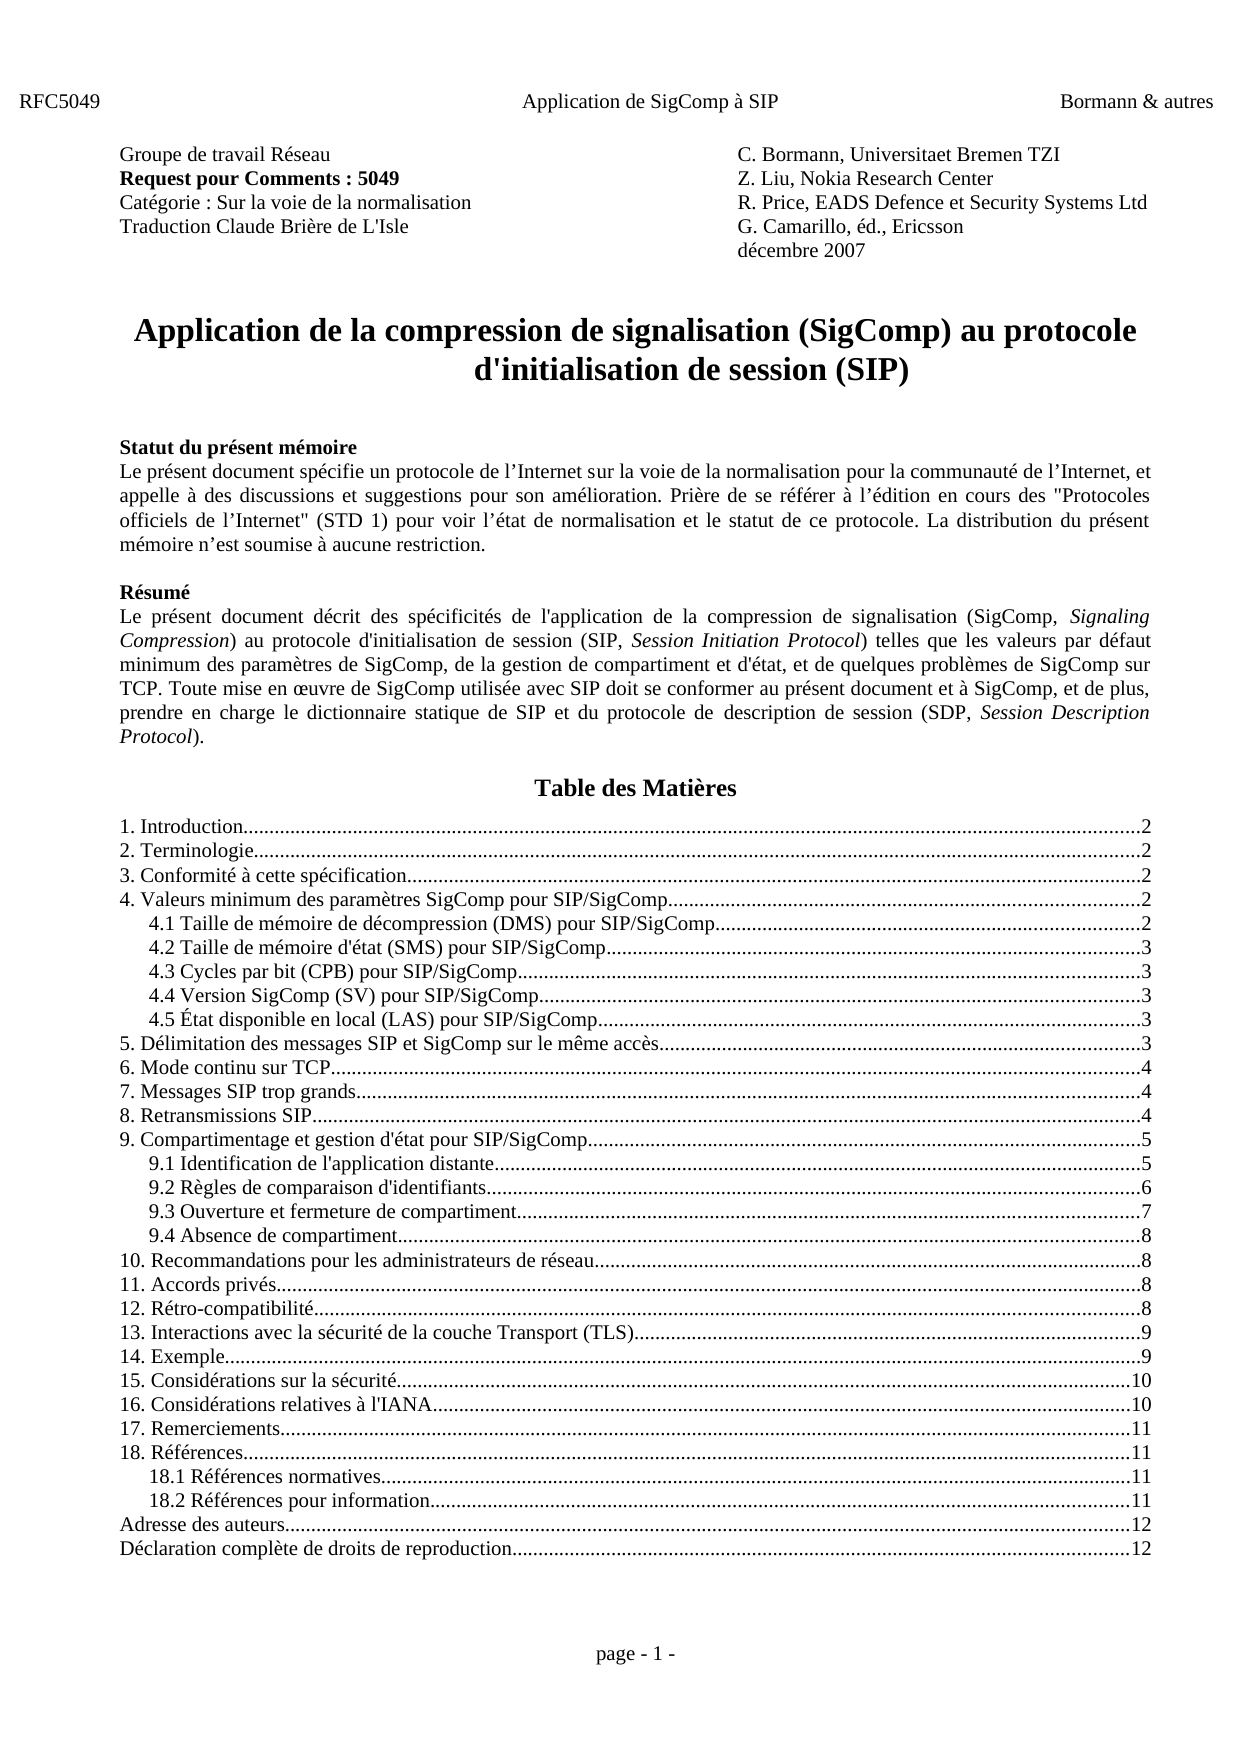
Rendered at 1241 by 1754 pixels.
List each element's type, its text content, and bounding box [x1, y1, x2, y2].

text Application de la compression de signalisation (SigComp) au protocole d'initialisation de session (SIP) [119, 311, 1152, 387]
text 16. Considérations relatives à l'IANA 10 [119, 1392, 1152, 1416]
text 4.1 Taille de mémoire de décompression (DMS) pour SIP/SigComp 2 [149, 911, 1152, 935]
text 9.3 Ouverture et fermeture de compartiment 7 [149, 1199, 1152, 1223]
text 14. Exemple 9 [119, 1344, 1152, 1368]
text 18. Références 11 [119, 1440, 1152, 1464]
table_cell G. Camarillo, éd., Ericsson [738, 214, 1152, 238]
text 17. Remerciements 11 [119, 1416, 1152, 1440]
text 8. Retransmissions SIP 4 [119, 1103, 1152, 1127]
text 18.2 Références pour information 11 [149, 1488, 1152, 1512]
text Le présent document décrit des spécificités de l'application de la compression de signalisation (SigComp, Signaling Compression) au protocole d'initialisation de session (SIP, Session Initiation Protocol) telles que les valeurs par défaut minimum des paramètres de SigComp, de la gestion de compartiment et d'état, et de quelques problèmes de SigComp sur TCP. Toute mise en œuvre de SigComp utilisée avec SIP doit se conformer au présent document et à SigComp, et de plus, prendre en charge le dictionnaire statique de SIP et du protocole de description de session (SDP, Session Description Protocol). [119, 604, 1152, 748]
text 9.4 Absence de compartiment 8 [149, 1223, 1152, 1247]
text 13. Interactions avec la sécurité de la couche Transport (TLS) 9 [119, 1320, 1152, 1344]
text 4.5 État disponible en local (LAS) pour SIP/SigComp 3 [149, 1007, 1152, 1031]
text 9.2 Règles de comparaison d'identifiants 6 [149, 1175, 1152, 1199]
text Déclaration complète de droits de reproduction 12 [119, 1536, 1152, 1560]
text 9.1 Identification de l'application distante 5 [149, 1151, 1152, 1175]
text 15. Considérations sur la sécurité 10 [119, 1368, 1152, 1392]
text Adresse des auteurs 12 [119, 1512, 1152, 1536]
table_header Groupe de travail Réseau [119, 142, 737, 166]
text 3. Conformité à cette spécification 2 [119, 862, 1152, 887]
subtitle Table des Matières [119, 773, 1152, 802]
table_cell R. Price, EADS Defence et Security Systems Ltd [738, 190, 1152, 214]
text 4.2 Taille de mémoire d'état (SMS) pour SIP/SigComp 3 [149, 935, 1152, 959]
text 4. Valeurs minimum des paramètres SigComp pour SIP/SigComp 2 [119, 887, 1152, 911]
text Résumé [119, 580, 1152, 604]
table_cell décembre 2007 [738, 238, 1152, 262]
text Le présent document spécifie un protocole de l’Internet sur la voie de la normalisation pour la communauté de l’Internet, et appelle à des discussions et suggestions pour son amélioration. Prière de se référer à l’édition en cours des "Protocoles officiels de l’Internet" (STD 1) pour voir l’état de normalisation et le statut de ce protocole. La distribution du présent mémoire n’est soumise à aucune restriction. [119, 459, 1152, 556]
text 11. Accords privés 8 [119, 1272, 1152, 1296]
table_cell Traduction Claude Brière de L'Isle [119, 214, 737, 238]
table_cell Catégorie : Sur la voie de la normalisation [119, 190, 737, 214]
text Statut du présent mémoire [119, 435, 1152, 459]
table_cell Request pour Comments : 5049 [119, 166, 737, 190]
text 2. Terminologie 2 [119, 838, 1152, 862]
text 7. Messages SIP trop grands 4 [119, 1079, 1152, 1103]
text 12. Rétro-compatibilité 8 [119, 1296, 1152, 1320]
text 1. Introduction 2 [119, 814, 1152, 838]
text 4.4 Version SigComp (SV) pour SIP/SigComp 3 [149, 983, 1152, 1007]
text 9. Compartimentage et gestion d'état pour SIP/SigComp 5 [119, 1127, 1152, 1151]
text 4.3 Cycles par bit (CPB) pour SIP/SigComp 3 [149, 959, 1152, 983]
text 5. Délimitation des messages SIP et SigComp sur le même accès 3 [119, 1031, 1152, 1055]
table_cell Z. Liu, Nokia Research Center [738, 166, 1152, 190]
text 18.1 Références normatives 11 [149, 1464, 1152, 1488]
text 10. Recommandations pour les administrateurs de réseau 8 [119, 1247, 1152, 1272]
table_header C. Bormann, Universitaet Bremen TZI [738, 142, 1152, 166]
table_cell [119, 238, 737, 262]
text 6. Mode continu sur TCP 4 [119, 1055, 1152, 1079]
